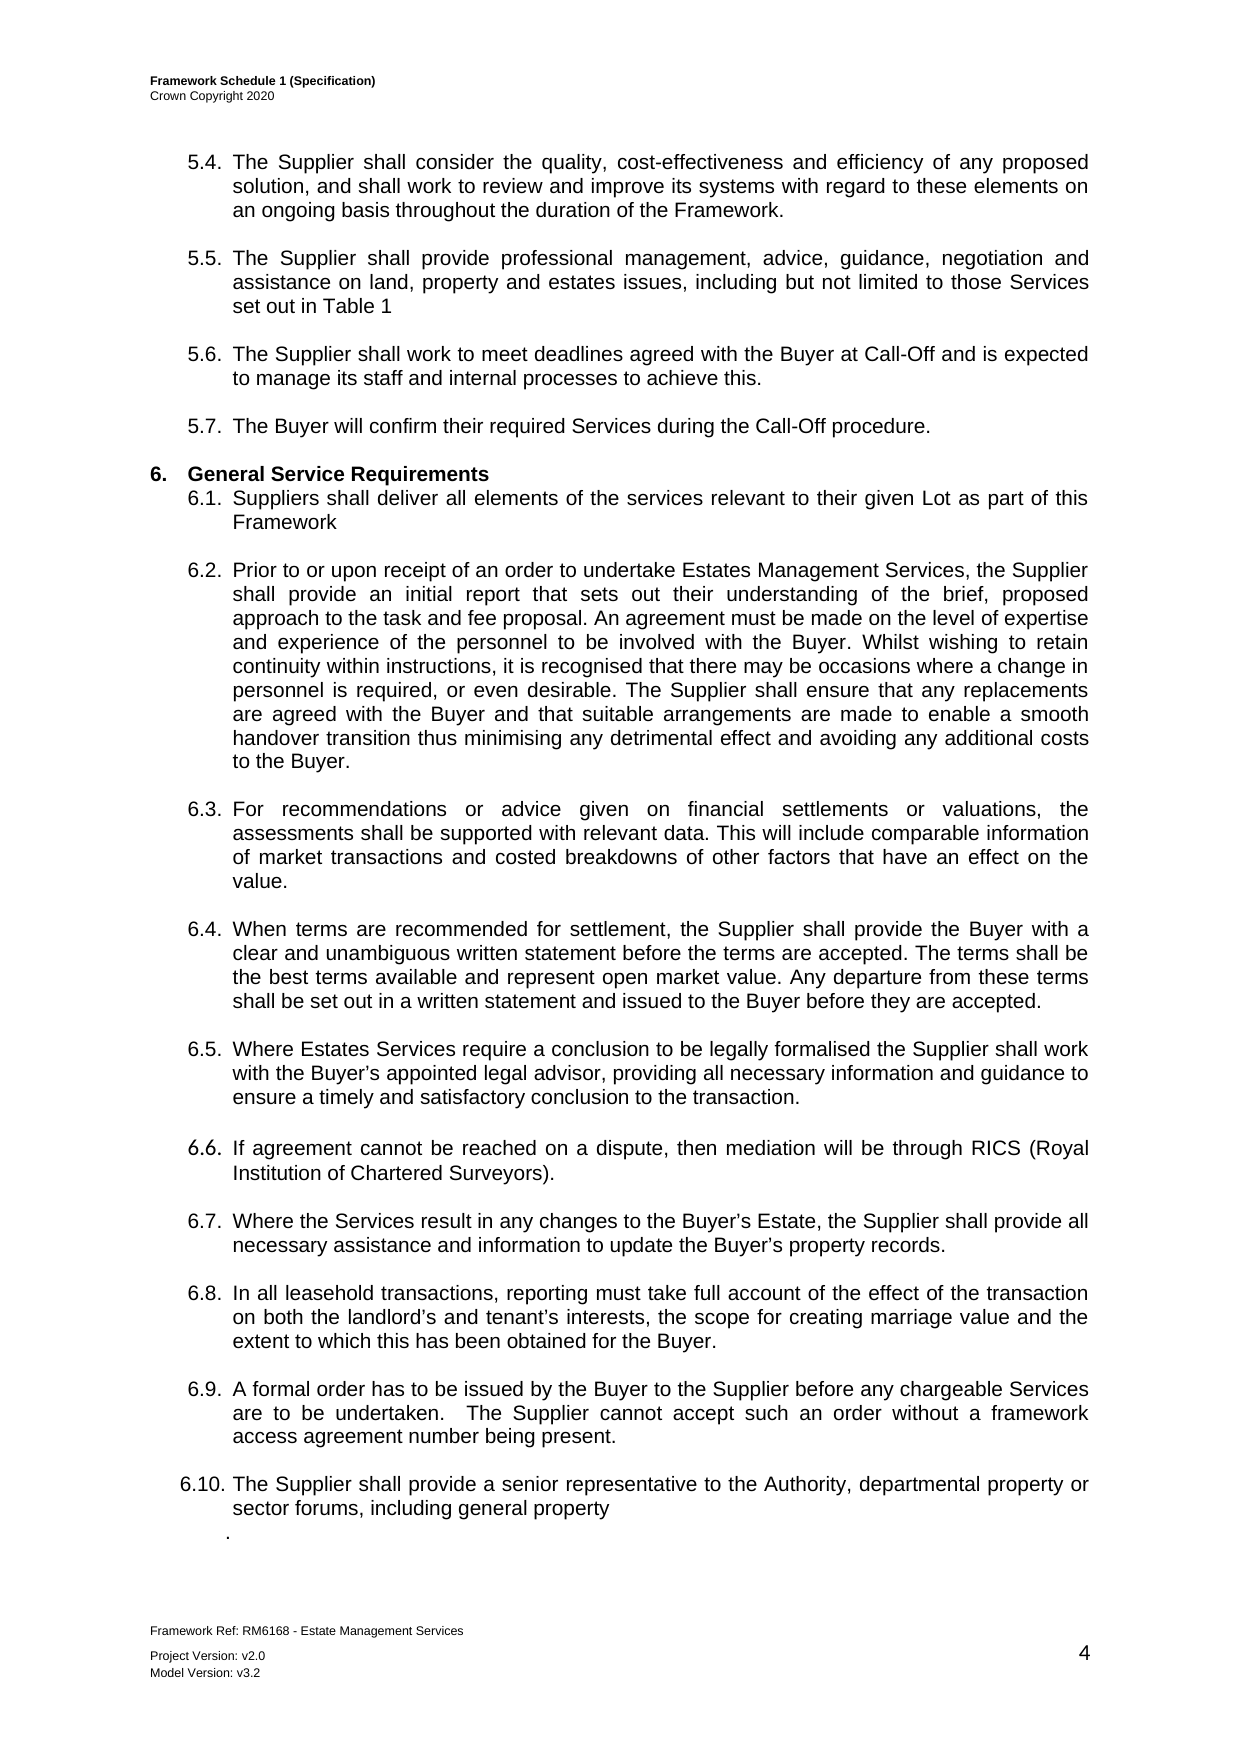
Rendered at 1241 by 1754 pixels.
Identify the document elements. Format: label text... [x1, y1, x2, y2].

list The Supplier shall work to meet deadlines agreed with the Buyer at Call-Off and is expected to manage its staff and internal processes to achieve this. [187, 342, 1090, 389]
list Where the Services result in any changes to the Buyer’s Estate, the Supplier shall provide all necessary assistance and information to update the Buyer’s property records. [187, 1209, 1090, 1257]
list The Buyer will confirm their required Services during the Call-Off procedure. [187, 413, 1090, 437]
list If agreement cannot be reached on a dispute, then mediation will be through RICS (Royal Institution of Chartered Surveyors). [187, 1133, 1090, 1185]
subtitle General Service Requirements [150, 462, 1090, 486]
list Where Estates Services require a conclusion to be legally formalised the Supplier shall work with the Buyer’s appointed legal advisor, providing all necessary information and guidance to ensure a timely and satisfactory conclusion to the transaction. [187, 1037, 1090, 1109]
list When terms are recommended for settlement, the Supplier shall provide the Buyer with a clear and unambiguous written statement before the terms are accepted. The terms shall be the best terms available and represent open market value. Any departure from these terms shall be set out in a written statement and issued to the Buyer before they are accepted. [187, 917, 1090, 1013]
list Prior to or upon receipt of an order to undertake Estates Management Services, the Supplier shall provide an initial report that sets out their understanding of the brief, proposed approach to the task and fee proposal. An agreement must be made on the level of expertise and experience of the personnel to be involved with the Buyer. Whilst wishing to retain continuity within instructions, it is recognised that there may be occasions where a change in personnel is required, or even desirable. The Supplier shall ensure that any replacements are agreed with the Buyer and that suitable arrangements are made to enable a smooth handover transition thus minimising any detrimental effect and avoiding any additional costs to the Buyer. [187, 558, 1090, 773]
text . [225, 1520, 1090, 1544]
list In all leasehold transactions, reporting must take full account of the effect of the transaction on both the landlord’s and tenant’s interests, the scope for creating marriage value and the extent to which this has been obtained for the Buyer. [187, 1281, 1090, 1352]
list The Supplier shall consider the quality, cost-effectiveness and efficiency of any proposed solution, and shall work to review and improve its systems with regard to these elements on an ongoing basis throughout the duration of the Framework. [187, 150, 1090, 222]
list The Supplier shall provide professional management, advice, guidance, negotiation and assistance on land, property and estates issues, including but not limited to those Services set out in Table 1 [187, 246, 1090, 318]
list A formal order has to be issued by the Buyer to the Supplier before any chargeable Services are to be undertaken. The Supplier cannot accept such an order without a framework access agreement number being present. [187, 1376, 1090, 1448]
list For recommendations or advice given on financial settlements or valuations, the assessments shall be supported with relevant data. This will include comparable information of market transactions and costed breakdowns of other factors that have an effect on the value. [187, 797, 1090, 893]
list Suppliers shall deliver all elements of the services relevant to their given Lot as part of this Framework [187, 486, 1090, 534]
list The Supplier shall provide a senior representative to the Authority, departmental property or sector forums, including general property [179, 1472, 1090, 1520]
